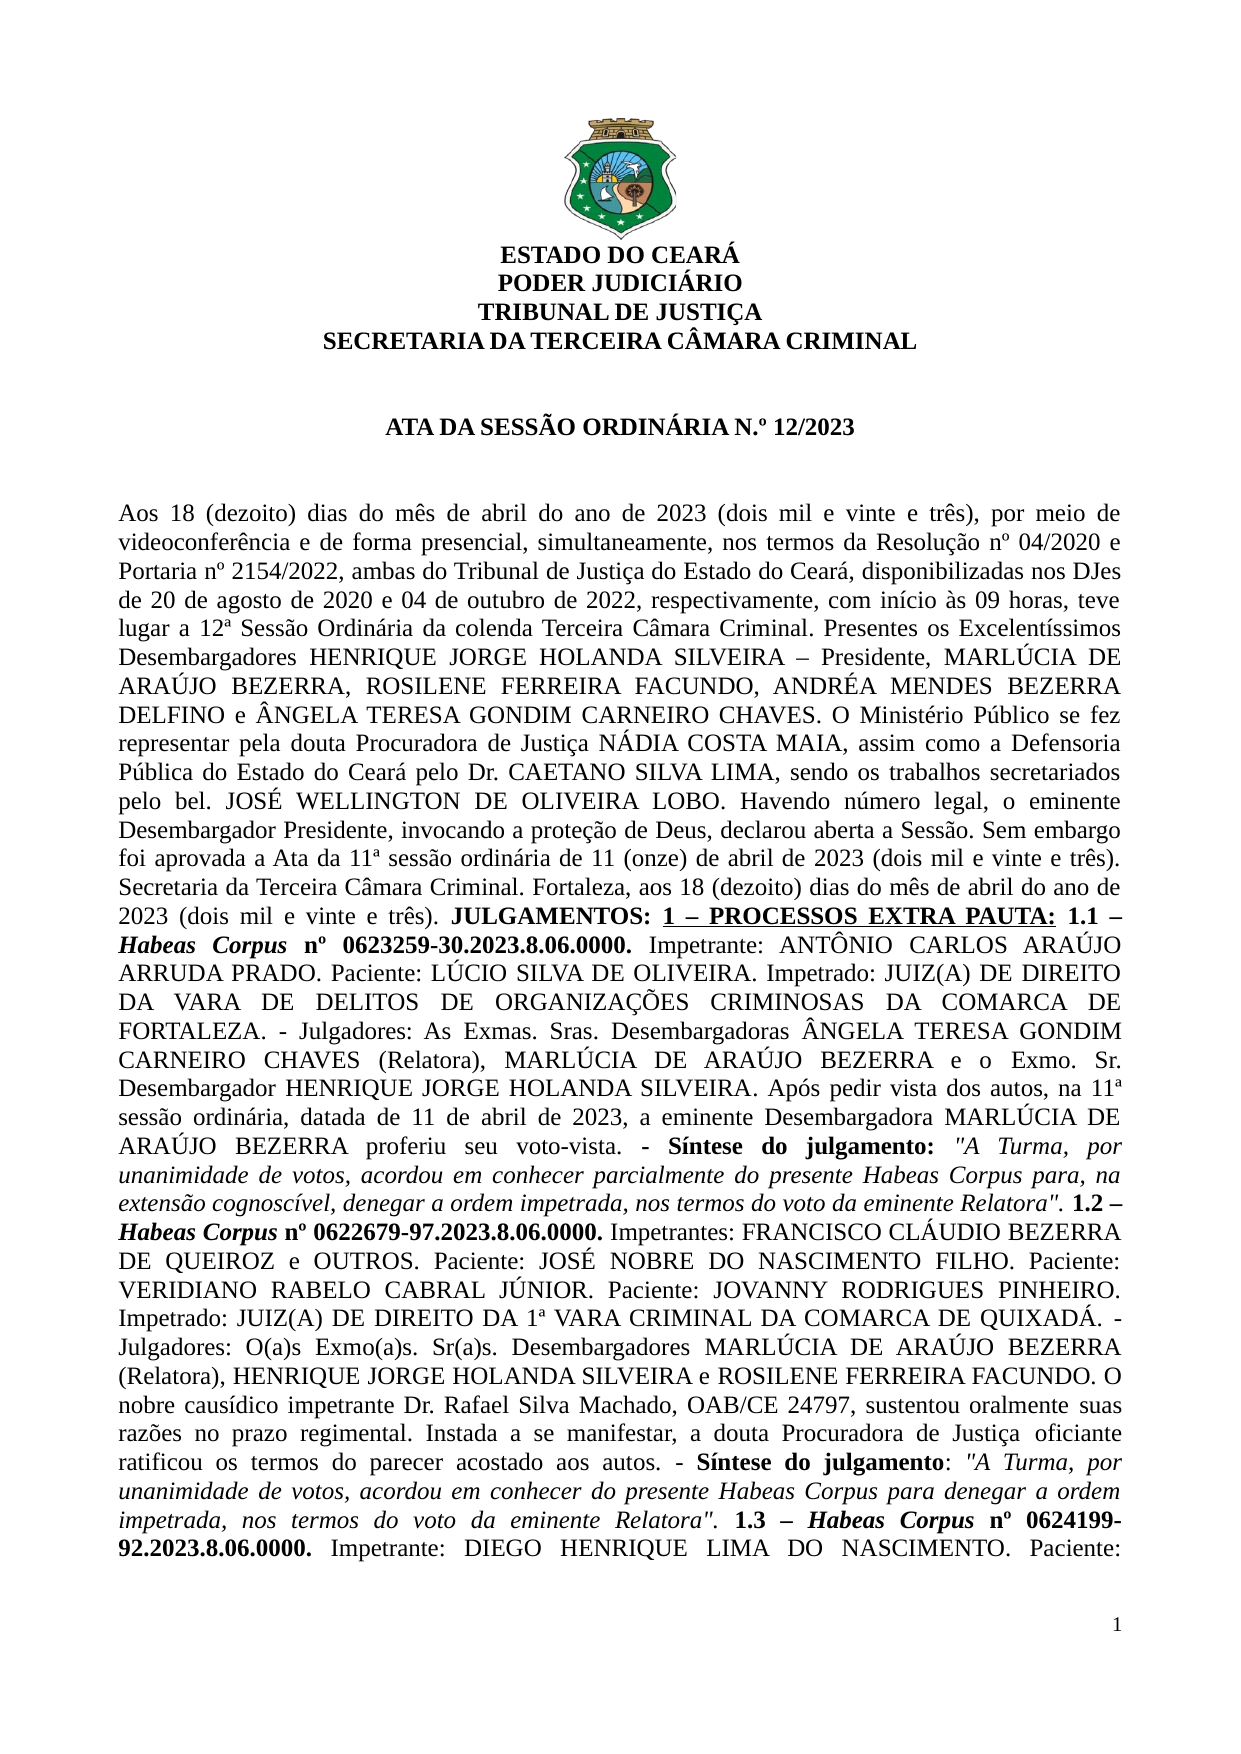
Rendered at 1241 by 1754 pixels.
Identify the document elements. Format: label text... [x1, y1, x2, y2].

picture [564, 118, 677, 240]
text SECRETARIA DA TERCEIRA CÂMARA CRIMINAL [118, 326, 1122, 355]
text ESTADO DO CEARÁ [118, 240, 1122, 268]
text ATA DA SESSÃO ORDINÁRIA N.º 12/2023 [118, 412, 1122, 441]
text PODER JUDICIÁRIO [118, 268, 1122, 297]
text Aos 18 (dezoito) dias do mês de abril do ano de 2023 (dois mil e vinte e três), por meio de videoconferência e de forma presencial, simultaneamente, nos termos da Resolução nº 04/2020 e Portaria nº 2154/2022, ambas do Tribunal de Justiça do Estado do Ceará, disponibilizadas nos DJes de 20 de agosto de 2020 e 04 de outubro de 2022, respectivamente, com início às 09 horas, teve lugar a 12ª Sessão Ordinária da colenda Terceira Câmara Criminal. Presentes os Excelentíssimos Desembargadores HENRIQUE JORGE HOLANDA SILVEIRA – Presidente, MARLÚCIA DE ARAÚJO BEZERRA, ROSILENE FERREIRA FACUNDO, ANDRÉA MENDES BEZERRA DELFINO e ÂNGELA TERESA GONDIM CARNEIRO CHAVES. O Ministério Público se fez representar pela douta Procuradora de Justiça NÁDIA COSTA MAIA, assim como a Defensoria Pública do Estado do Ceará pelo Dr. CAETANO SILVA LIMA, sendo os trabalhos secretariados pelo bel. JOSÉ WELLINGTON DE OLIVEIRA LOBO. Havendo número legal, o eminente Desembargador Presidente, invocando a proteção de Deus, declarou aberta a Sessão. Sem embargo foi aprovada a Ata da 11ª sessão ordinária de 11 (onze) de abril de 2023 (dois mil e vinte e três). Secretaria da Terceira Câmara Criminal. Fortaleza, aos 18 (dezoito) dias do mês de abril do ano de 2023 (dois mil e vinte e três). JULGAMENTOS: 1 – PROCESSOS EXTRA PAUTA: 1.1 – Habeas Corpus nº 0623259-30.2023.8.06.0000. Impetrante: ANTÔNIO CARLOS ARAÚJO ARRUDA PRADO. Paciente: LÚCIO SILVA DE OLIVEIRA. Impetrado: JUIZ(A) DE DIREITO DA VARA DE DELITOS DE ORGANIZAÇÕES CRIMINOSAS DA COMARCA DE FORTALEZA. - Julgadores: As Exmas. Sras. Desembargadoras ÂNGELA TERESA GONDIM CARNEIRO CHAVES (Relatora), MARLÚCIA DE ARAÚJO BEZERRA e o Exmo. Sr. Desembargador HENRIQUE JORGE HOLANDA SILVEIRA. Após pedir vista dos autos, na 11ª sessão ordinária, datada de 11 de abril de 2023, a eminente Desembargadora MARLÚCIA DE ARAÚJO BEZERRA proferiu seu voto-vista. - Síntese do julgamento: "A Turma, por unanimidade de votos, acordou em conhecer parcialmente do presente Habeas Corpus para, na extensão cognoscível, denegar a ordem impetrada, nos termos do voto da eminente Relatora". 1.2 – Habeas Corpus nº 0622679-97.2023.8.06.0000. Impetrantes: FRANCISCO CLÁUDIO BEZERRA DE QUEIROZ e OUTROS. Paciente: JOSÉ NOBRE DO NASCIMENTO FILHO. Paciente: VERIDIANO RABELO CABRAL JÚNIOR. Paciente: JOVANNY RODRIGUES PINHEIRO. Impetrado: JUIZ(A) DE DIREITO DA 1ª VARA CRIMINAL DA COMARCA DE QUIXADÁ. - Julgadores: O(a)s Exmo(a)s. Sr(a)s. Desembargadores MARLÚCIA DE ARAÚJO BEZERRA (Relatora), HENRIQUE JORGE HOLANDA SILVEIRA e ROSILENE FERREIRA FACUNDO. O nobre causídico impetrante Dr. Rafael Silva Machado, OAB/CE 24797, sustentou oralmente suas razões no prazo regimental. Instada a se manifestar, a douta Procuradora de Justiça oficiante ratificou os termos do parecer acostado aos autos. - Síntese do julgamento: "A Turma, por unanimidade de votos, acordou em conhecer do presente Habeas Corpus para denegar a ordem impetrada, nos termos do voto da eminente Relatora". 1.3 – Habeas Corpus nº 0624199-92.2023.8.06.0000. Impetrante: DIEGO HENRIQUE LIMA DO NASCIMENTO. Paciente: [118, 498, 1122, 1562]
text TRIBUNAL DE JUSTIÇA [118, 297, 1122, 326]
